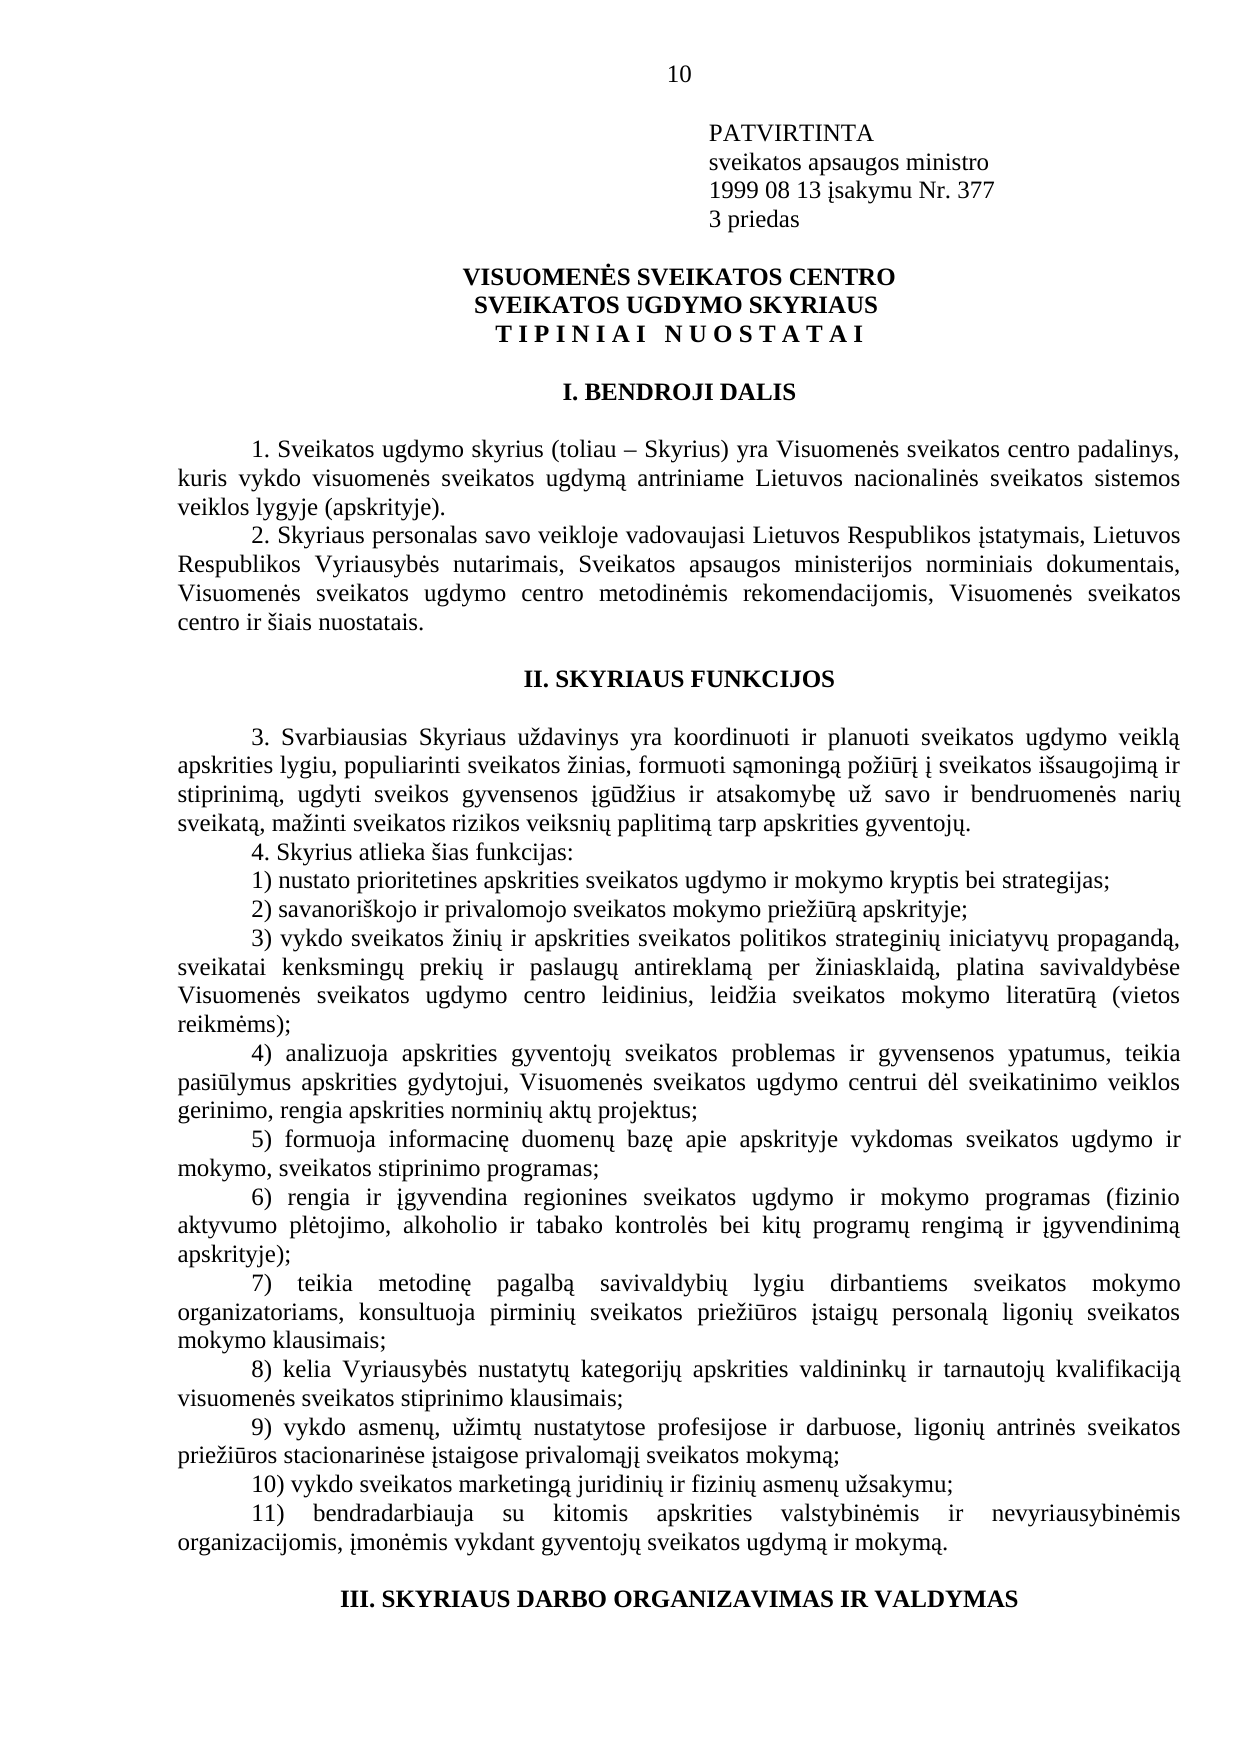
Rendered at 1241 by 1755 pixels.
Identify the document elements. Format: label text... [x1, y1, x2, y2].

text TIPINIAI NUOSTATAI [177, 319, 1181, 348]
text 8) kelia Vyriausybės nustatytų kategorijų apskrities valdininkų ir tarnautojų kvalifikaciją visuomenės sveikatos stiprinimo klausimais; [177, 1354, 1181, 1412]
text 10) vykdo sveikatos marketingą juridinių ir fizinių asmenų užsakymu; [177, 1469, 1181, 1498]
text 6) rengia ir įgyvendina regionines sveikatos ugdymo ir mokymo programas (fizinio aktyvumo plėtojimo, alkoholio ir tabako kontrolės bei kitų programų rengimą ir įgyvendinimą apskrityje); [177, 1182, 1181, 1268]
text 4. Skyrius atlieka šias funkcijas: [177, 837, 1181, 866]
text PATVIRTINTA [177, 118, 1181, 147]
text 3. Svarbiausias Skyriaus uždavinys yra koordinuoti ir planuoti sveikatos ugdymo veiklą apskrities lygiu, populiarinti sveikatos žinias, formuoti sąmoningą požiūrį į sveikatos išsaugojimą ir stiprinimą, ugdyti sveikos gyvensenos įgūdžius ir atsakomybę už savo ir bendruomenės narių sveikatą, mažinti sveikatos rizikos veiksnių paplitimą tarp apskrities gyventojų. [177, 722, 1181, 837]
text 3 priedas [177, 204, 1181, 233]
text 1999 08 13 įsakymu Nr. 377 [177, 176, 1181, 204]
text 1. Sveikatos ugdymo skyrius (toliau – Skyrius) yra Visuomenės sveikatos centro padalinys, kuris vykdo visuomenės sveikatos ugdymą antriniame Lietuvos nacionalinės sveikatos sistemos veiklos lygyje (apskrityje). [177, 434, 1181, 521]
text 1) nustato prioritetines apskrities sveikatos ugdymo ir mokymo kryptis bei strategijas; [177, 866, 1181, 894]
text 2) savanoriškojo ir privalomojo sveikatos mokymo priežiūrą apskrityje; [177, 894, 1181, 923]
text 9) vykdo asmenų, užimtų nustatytose profesijose ir darbuose, ligonių antrinės sveikatos priežiūros stacionarinėse įstaigose privalomąjį sveikatos mokymą; [177, 1412, 1181, 1469]
text SVEIKATOS UGDYMO SKYRIAUS [177, 291, 1181, 319]
text 2. Skyriaus personalas savo veikloje vadovaujasi Lietuvos Respublikos įstatymais, Lietuvos Respublikos Vyriausybės nutarimais, Sveikatos apsaugos ministerijos norminiais dokumentais, Visuomenės sveikatos ugdymo centro metodinėmis rekomendacijomis, Visuomenės sveikatos centro ir šiais nuostatais. [177, 521, 1181, 636]
text VISUOMENĖS SVEIKATOS CENTRO [177, 262, 1181, 291]
text 5) formuoja informacinę duomenų bazę apie apskrityje vykdomas sveikatos ugdymo ir mokymo, sveikatos stiprinimo programas; [177, 1124, 1181, 1182]
text II. SKYRIAUS FUNKCIJOS [177, 664, 1181, 693]
text 4) analizuoja apskrities gyventojų sveikatos problemas ir gyvensenos ypatumus, teikia pasiūlymus apskrities gydytojui, Visuomenės sveikatos ugdymo centrui dėl sveikatinimo veiklos gerinimo, rengia apskrities norminių aktų projektus; [177, 1038, 1181, 1124]
text sveikatos apsaugos ministro [177, 147, 1181, 176]
text 11) bendradarbiauja su kitomis apskrities valstybinėmis ir nevyriausybinėmis organizacijomis, įmonėmis vykdant gyventojų sveikatos ugdymą ir mokymą. [177, 1498, 1181, 1556]
text 7) teikia metodinę pagalbą savivaldybių lygiu dirbantiems sveikatos mokymo organizatoriams, konsultuoja pirminių sveikatos priežiūros įstaigų personalą ligonių sveikatos mokymo klausimais; [177, 1268, 1181, 1354]
text 3) vykdo sveikatos žinių ir apskrities sveikatos politikos strateginių iniciatyvų propagandą, sveikatai kenksmingų prekių ir paslaugų antireklamą per žiniasklaidą, platina savivaldybėse Visuomenės sveikatos ugdymo centro leidinius, leidžia sveikatos mokymo literatūrą (vietos reikmėms); [177, 923, 1181, 1038]
text III. SKYRIAUS DARBO ORGANIZAVIMAS IR VALDYMAS [177, 1584, 1181, 1613]
text I. BENDROJI DALIS [177, 377, 1181, 406]
